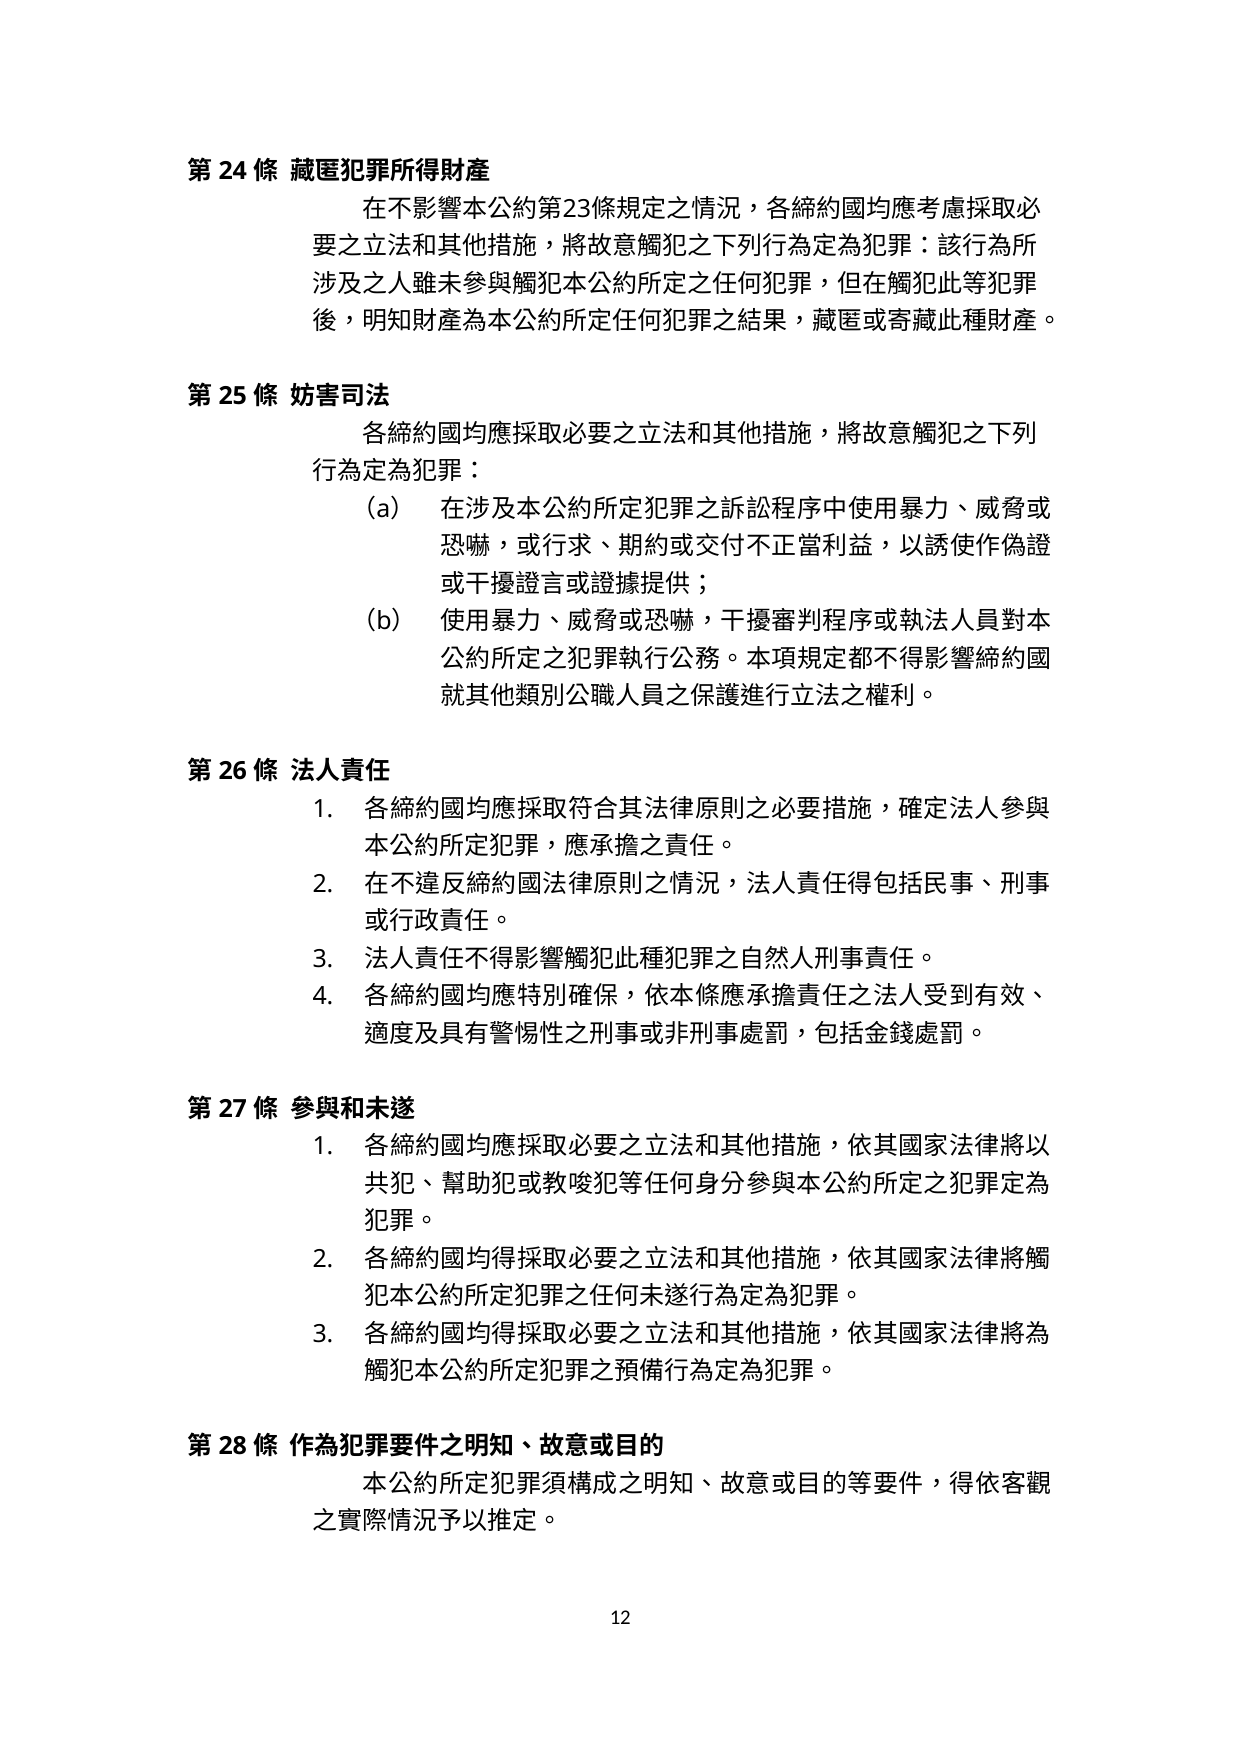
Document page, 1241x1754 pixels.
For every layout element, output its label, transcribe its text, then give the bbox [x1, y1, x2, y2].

list 使用暴力、威脅或恐嚇，干擾審判程序或執法人員對本公約所定之犯罪執行公務。本項規定都不得影響締約國就其他類別公職人員之保護進行立法之權利。 [351, 600, 1053, 712]
text 各締約國均應採取必要之立法和其他措施，將故意觸犯之下列行為定為犯罪： [312, 412, 1053, 487]
text 第 26 條 法人責任 [187, 750, 1053, 787]
text 第 28 條 作為犯罪要件之明知、故意或目的 [187, 1425, 1053, 1462]
list 在涉及本公約所定犯罪之訴訟程序中使用暴力、威脅或恐嚇，或行求、期約或交付不正當利益，以誘使作偽證或干擾證言或證據提供； [351, 487, 1053, 600]
list 在不違反締約國法律原則之情況，法人責任得包括民事、刑事或行政責任。 [312, 862, 1053, 937]
text 第 24 條 藏匿犯罪所得財產 [187, 150, 1053, 187]
text 第 25 條 妨害司法 [187, 375, 1053, 412]
list 各締約國均應採取符合其法律原則之必要措施，確定法人參與本公約所定犯罪，應承擔之責任。 [312, 787, 1053, 862]
list 各締約國均應採取必要之立法和其他措施，依其國家法律將以共犯、幫助犯或教唆犯等任何身分參與本公約所定之犯罪定為犯罪。 [312, 1125, 1053, 1237]
text 在不影響本公約第23條規定之情況，各締約國均應考慮採取必要之立法和其他措施，將故意觸犯之下列行為定為犯罪：該行為所涉及之人雖未參與觸犯本公約所定之任何犯罪，但在觸犯此等犯罪後，明知財產為本公約所定任何犯罪之結果，藏匿或寄藏此種財產。 [312, 187, 1053, 337]
text 第 27 條 參與和未遂 [187, 1087, 1053, 1125]
list 各締約國均得採取必要之立法和其他措施，依其國家法律將觸犯本公約所定犯罪之任何未遂行為定為犯罪。 [312, 1237, 1053, 1312]
list 各締約國均得採取必要之立法和其他措施，依其國家法律將為觸犯本公約所定犯罪之預備行為定為犯罪。 [312, 1312, 1053, 1387]
list 法人責任不得影響觸犯此種犯罪之自然人刑事責任。 [312, 937, 1053, 975]
text 本公約所定犯罪須構成之明知、故意或目的等要件，得依客觀之實際情況予以推定。 [312, 1462, 1053, 1537]
list 各締約國均應特別確保，依本條應承擔責任之法人受到有效、適度及具有警惕性之刑事或非刑事處罰，包括金錢處罰。 [312, 975, 1053, 1050]
